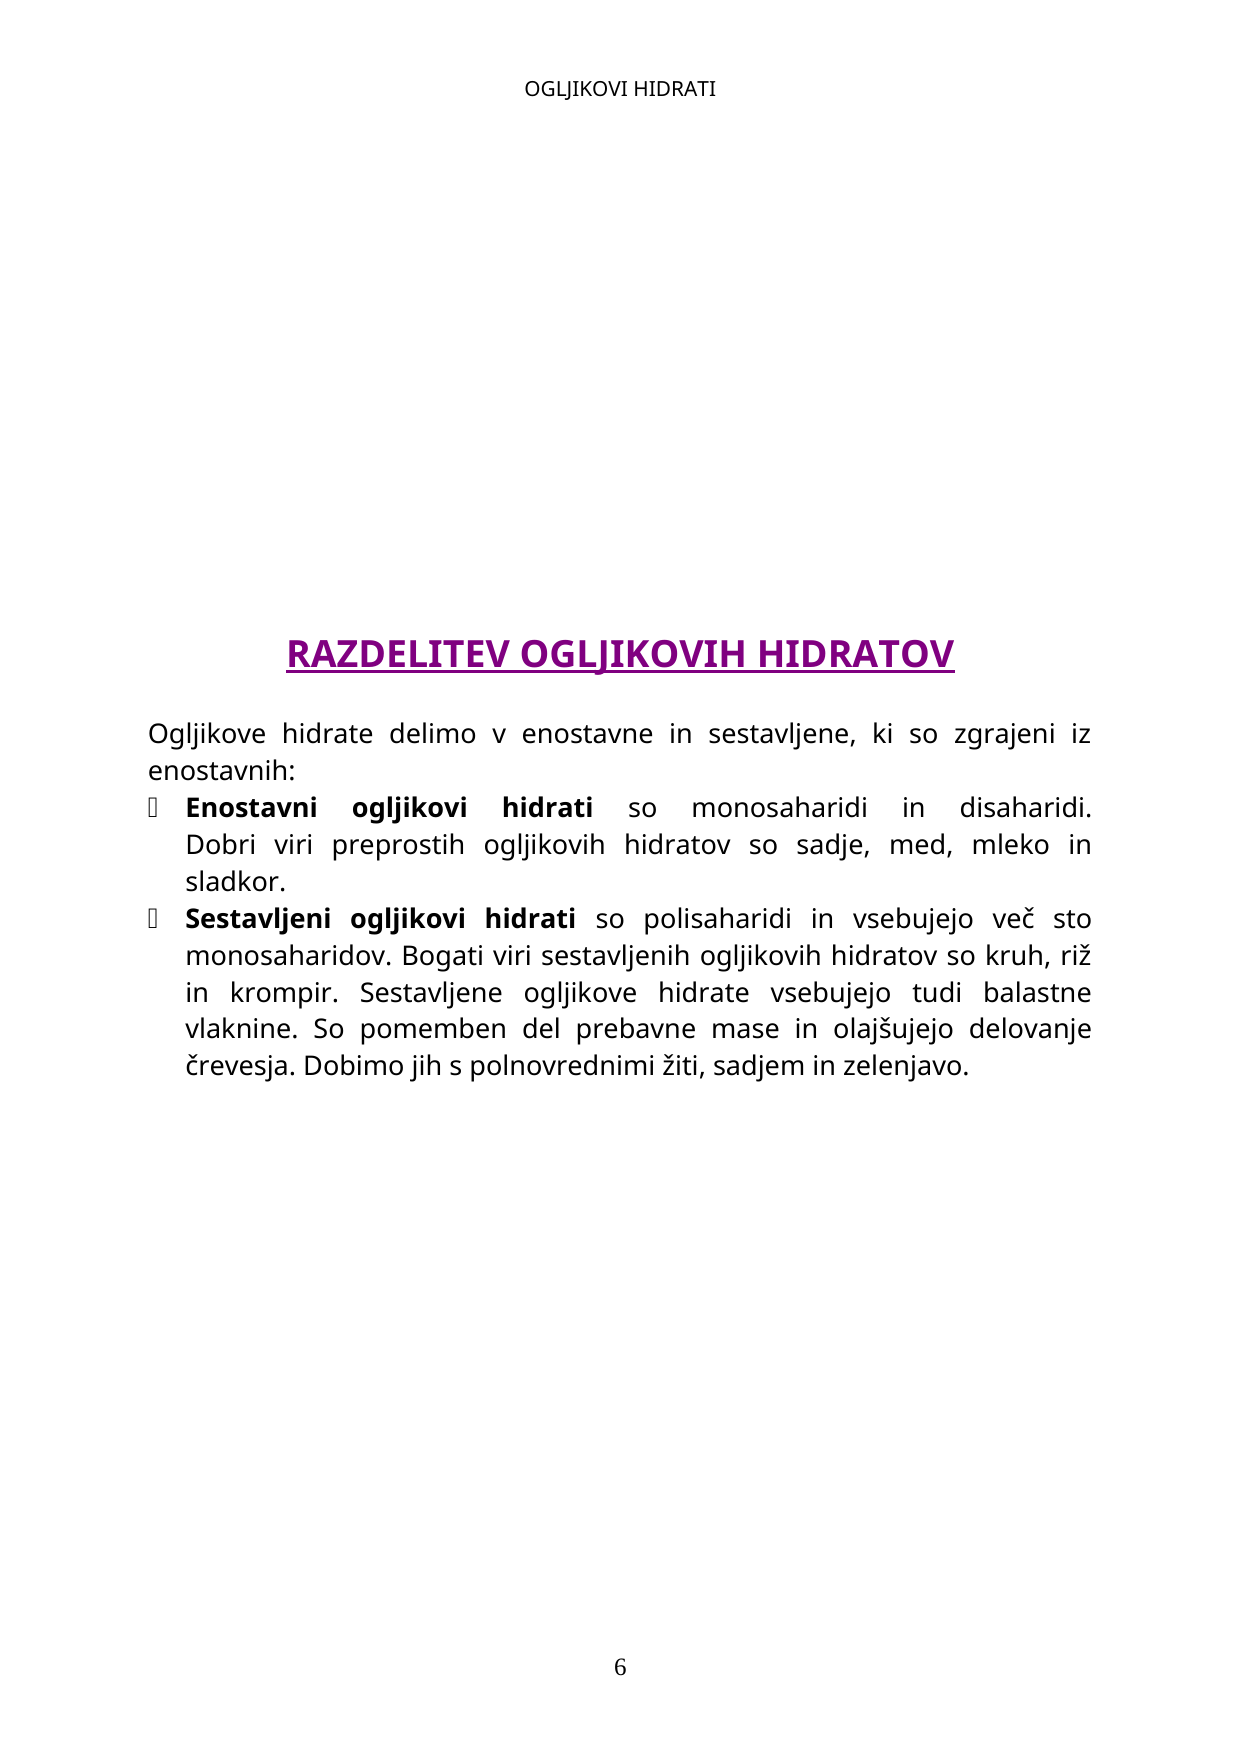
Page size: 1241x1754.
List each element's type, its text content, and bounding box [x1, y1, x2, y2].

list Enostavni ogljikovi hidrati so monosaharidi in disaharidi. Dobri viri preprostih ogljikovih hidratov so sadje, med, mleko in sladkor. [148, 789, 1093, 899]
text Ogljikove hidrate delimo v enostavne in sestavljene, ki so zgrajeni iz enostavnih: [148, 715, 1093, 789]
text RAZDELITEV OGLJIKOVIH HIDRATOV [148, 627, 1093, 678]
list Sestavljeni ogljikovi hidrati so polisaharidi in vsebujejo več sto monosaharidov. Bogati viri sestavljenih ogljikovih hidratov so kruh, riž in krompir. Sestavljene ogljikove hidrate vsebujejo tudi balastne vlaknine. So pomemben del prebavne mase in olajšujejo delovanje črevesja. Dobimo jih s polnovrednimi žiti, sadjem in zelenjavo. [148, 899, 1093, 1084]
